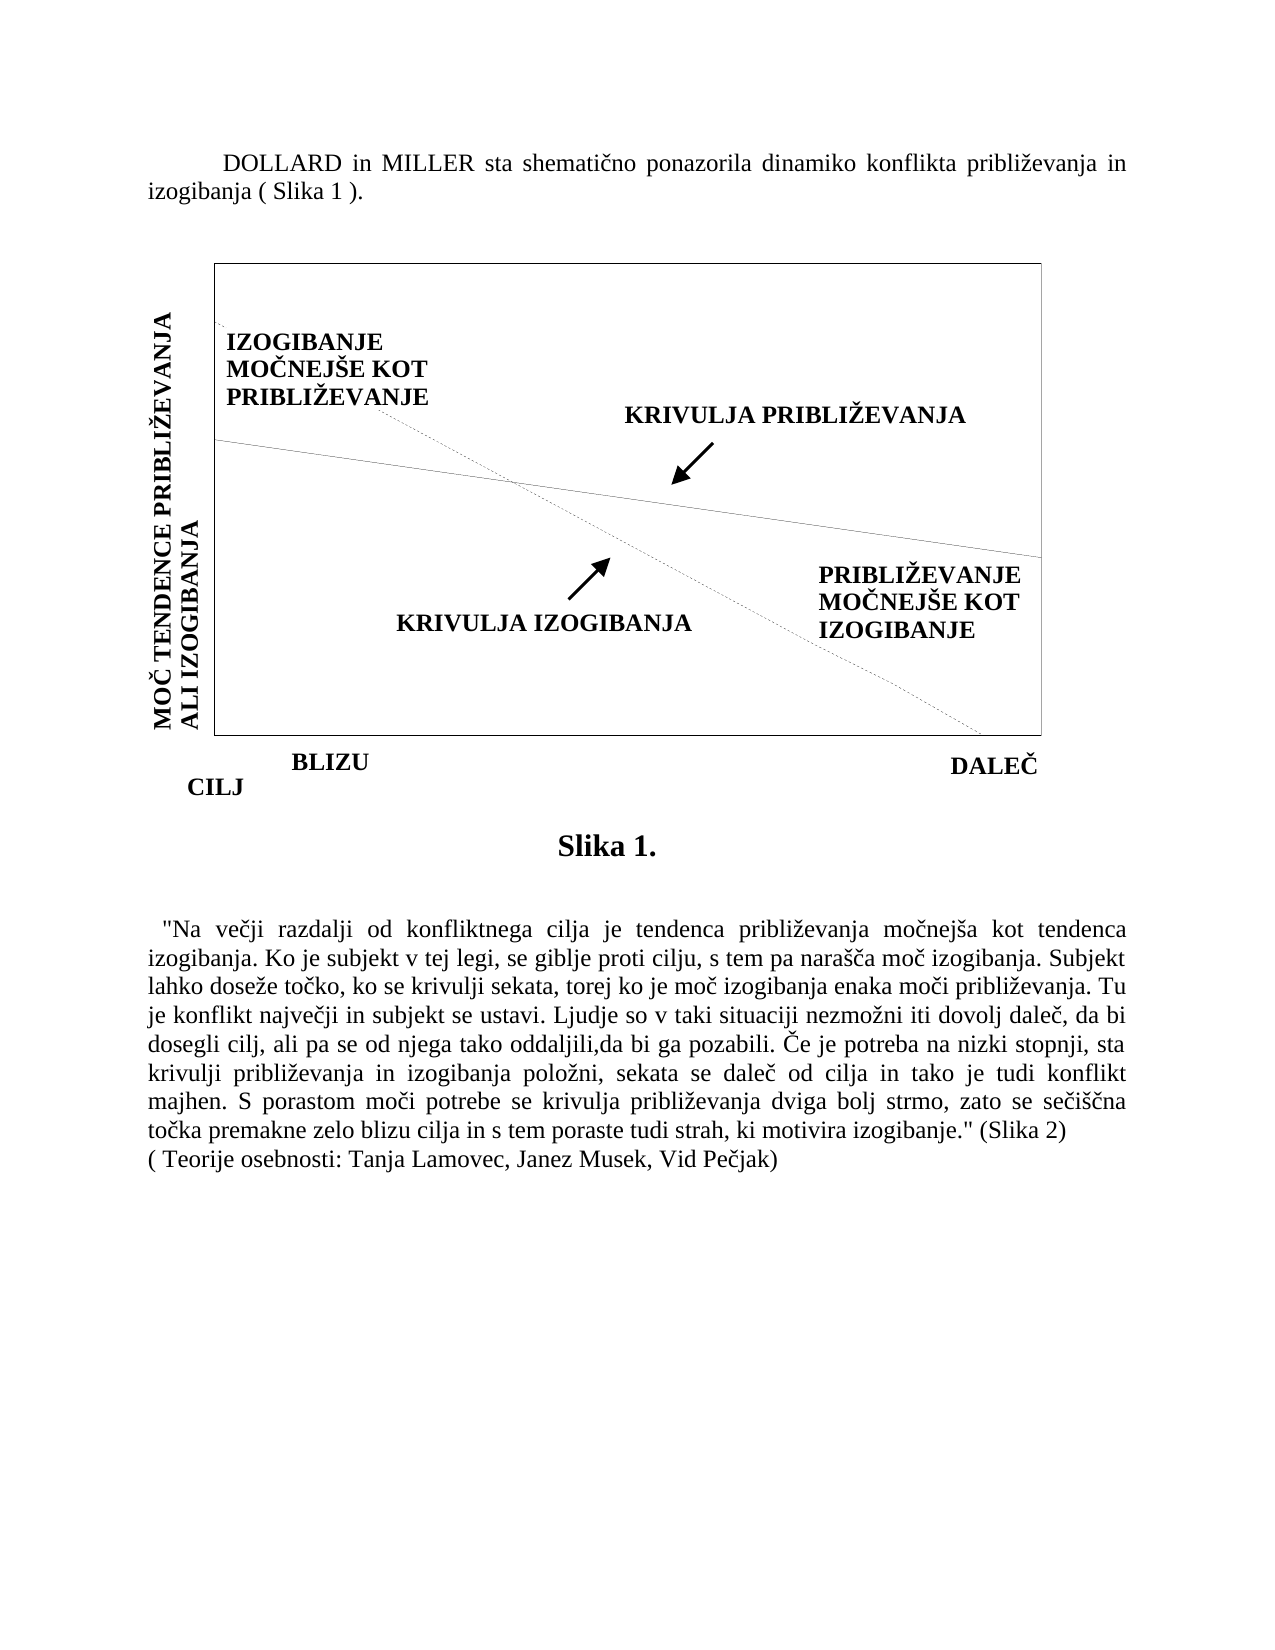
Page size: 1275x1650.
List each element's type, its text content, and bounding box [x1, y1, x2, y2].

text DOLLARD in MILLER sta shematično ponazorila dinamiko konflikta približevanja in izogibanja ( Slika 1 ). [148, 148, 1127, 205]
text ( Teorije osebnosti: Tanja Lamovec, Janez Musek, Vid Pečjak) [148, 1144, 1127, 1173]
text "Na večji razdalji od konfliktnega cilja je tendenca približevanja močnejša kot tendenca izogibanja. Ko je subjekt v tej legi, se giblje proti cilju, s tem pa narašča moč izogibanja. Subjekt lahko doseže točko, ko se krivulji sekata, torej ko je moč izogibanja enaka moči približevanja. Tu je konflikt največji in subjekt se ustavi. Ljudje so v taki situaciji nezmožni iti dovolj daleč, da bi dosegli cilj, ali pa se od njega tako oddaljili,da bi ga pozabili. Če je potreba na nizki stopnji, sta krivulji približevanja in izogibanja položni, sekata se daleč od cilja in tako je tudi konflikt majhen. S porastom moči potrebe se krivulja približevanja dviga bolj strmo, zato se sečiščna točka premakne zelo blizu cilja in s tem poraste tudi strah, ki motivira izogibanje." (Slika 2) [148, 914, 1127, 1144]
